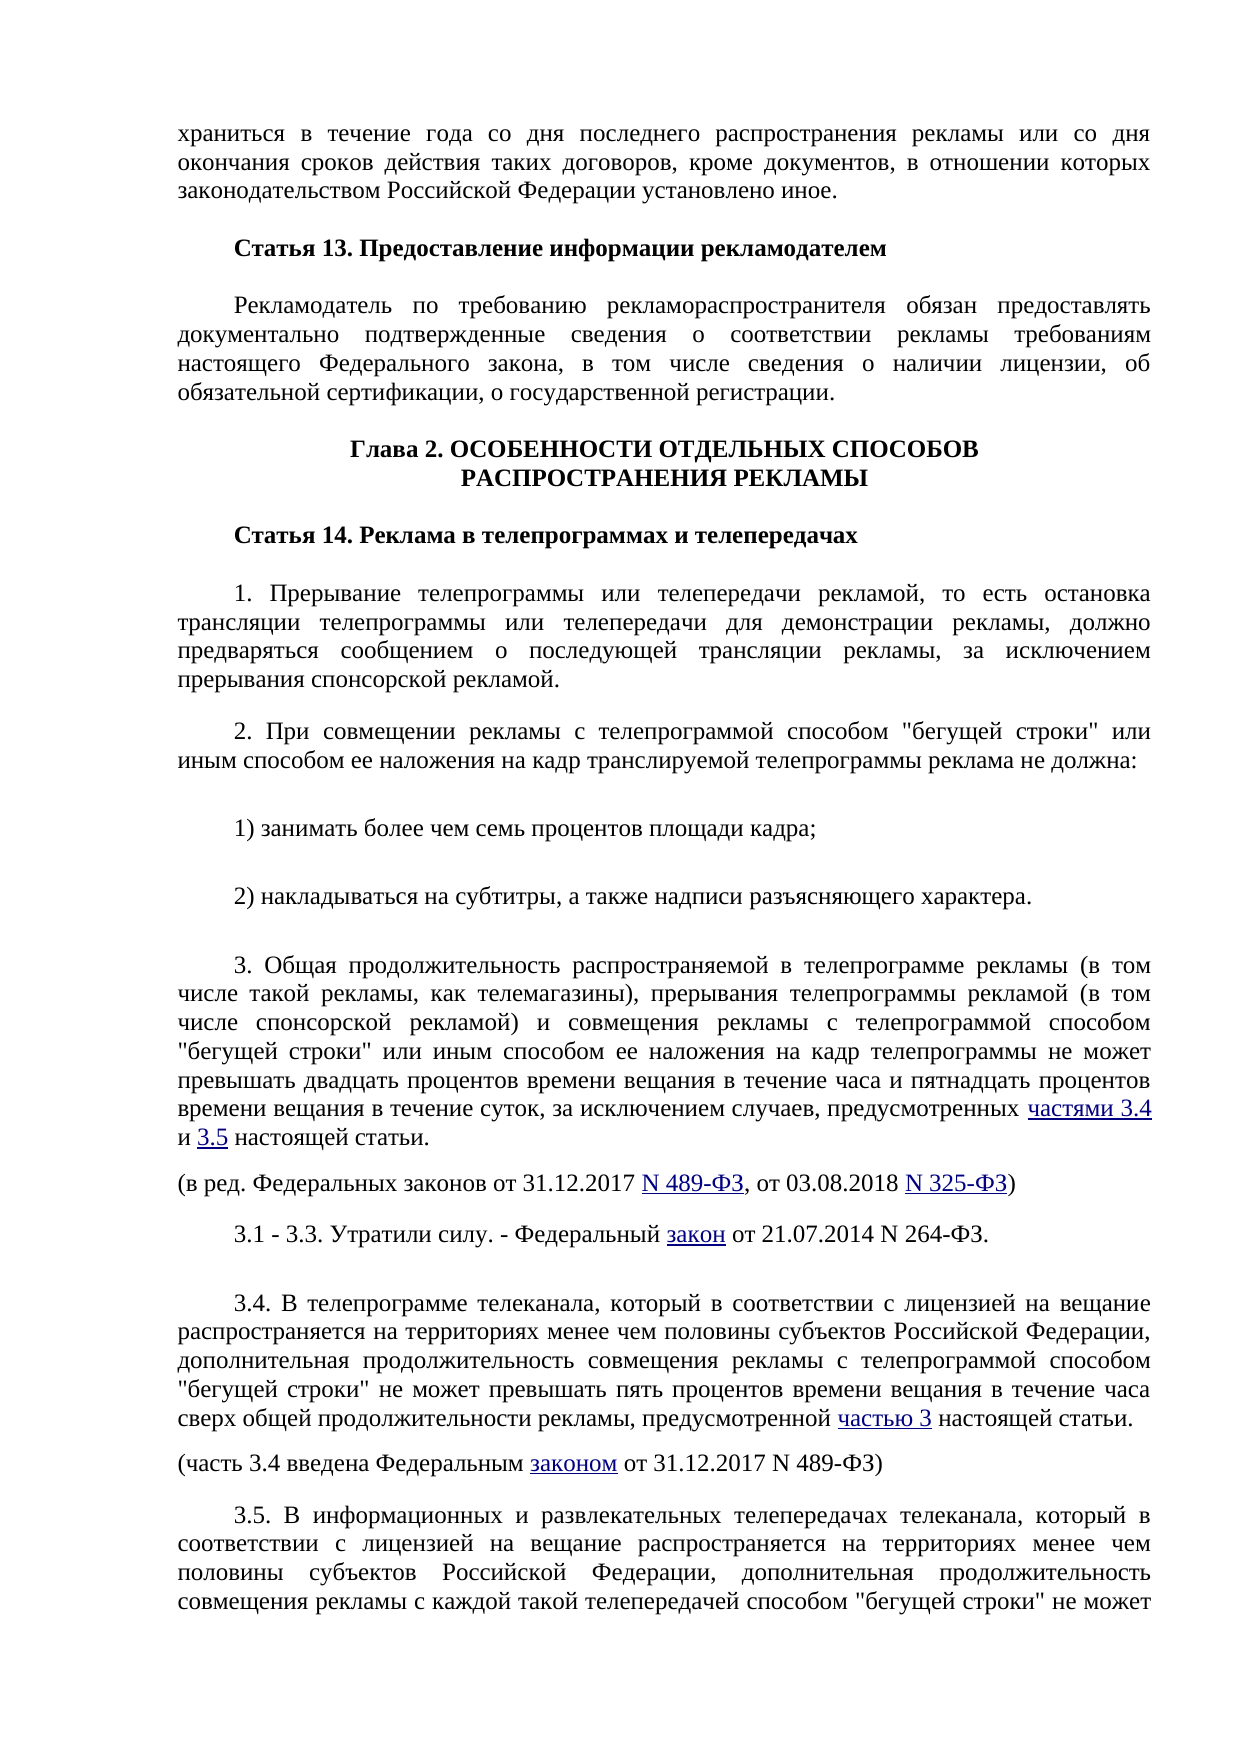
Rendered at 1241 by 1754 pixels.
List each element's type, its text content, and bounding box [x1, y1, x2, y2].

text 3.4. В телепрограмме телеканала, который в соответствии с лицензией на вещание распространяется на территориях менее чем половины субъектов Российской Федерации, дополнительная продолжительность совмещения рекламы с телепрограммой способом "бегущей строки" не может превышать пять процентов времени вещания в течение часа сверх общей продолжительности рекламы, предусмотренной частью 3 настоящей статьи. [177, 1288, 1152, 1431]
text (часть 3.4 введена Федеральным законом от 31.12.2017 N 489-ФЗ) [177, 1448, 1152, 1477]
title Статья 13. Предоставление информации рекламодателем [177, 233, 1152, 262]
text 3.5. В информационных и развлекательных телепередачах телеканала, который в соответствии с лицензией на вещание распространяется на территориях менее чем половины субъектов Российской Федерации, дополнительная продолжительность совмещения рекламы с каждой такой телепередачей способом "бегущей строки" не может [177, 1500, 1152, 1615]
text Рекламодатель по требованию рекламораспространителя обязан предоставлять документально подтвержденные сведения о соответствии рекламы требованиям настоящего Федерального закона, в том числе сведения о наличии лицензии, об обязательной сертификации, о государственной регистрации. [177, 291, 1152, 406]
text храниться в течение года со дня последнего распространения рекламы или со дня окончания сроков действия таких договоров, кроме документов, в отношении которых законодательством Российской Федерации установлено иное. [177, 118, 1152, 204]
text (в ред. Федеральных законов от 31.12.2017 N 489-ФЗ, от 03.08.2018 N 325-ФЗ) [177, 1168, 1152, 1196]
text 1) занимать более чем семь процентов площади кадра; [177, 813, 1152, 842]
text 2. При совмещении рекламы с телепрограммой способом "бегущей строки" или иным способом ее наложения на кадр транслируемой телепрограммы реклама не должна: [177, 716, 1152, 773]
text 3. Общая продолжительность распространяемой в телепрограмме рекламы (в том числе такой рекламы, как телемагазины), прерывания телепрограммы рекламой (в том числе спонсорской рекламой) и совмещения рекламы с телепрограммой способом "бегущей строки" или иным способом ее наложения на кадр телепрограммы не может превышать двадцать процентов времени вещания в течение часа и пятнадцать процентов времени вещания в течение суток, за исключением случаев, предусмотренных частями 3.4 и 3.5 настоящей статьи. [177, 950, 1152, 1151]
text 3.1 - 3.3. Утратили силу. - Федеральный закон от 21.07.2014 N 264-ФЗ. [177, 1219, 1152, 1248]
title Статья 14. Реклама в телепрограммах и телепередачах [177, 521, 1152, 549]
text 1. Прерывание телепрограммы или телепередачи рекламой, то есть остановка трансляции телепрограммы или телепередачи для демонстрации рекламы, должно предваряться сообщением о последующей трансляции рекламы, за исключением прерывания спонсорской рекламой. [177, 578, 1152, 693]
title Глава 2. ОСОБЕННОСТИ ОТДЕЛЬНЫХ СПОСОБОВ [177, 434, 1152, 463]
title РАСПРОСТРАНЕНИЯ РЕКЛАМЫ [177, 463, 1152, 492]
text 2) накладываться на субтитры, а также надписи разъясняющего характера. [177, 881, 1152, 910]
